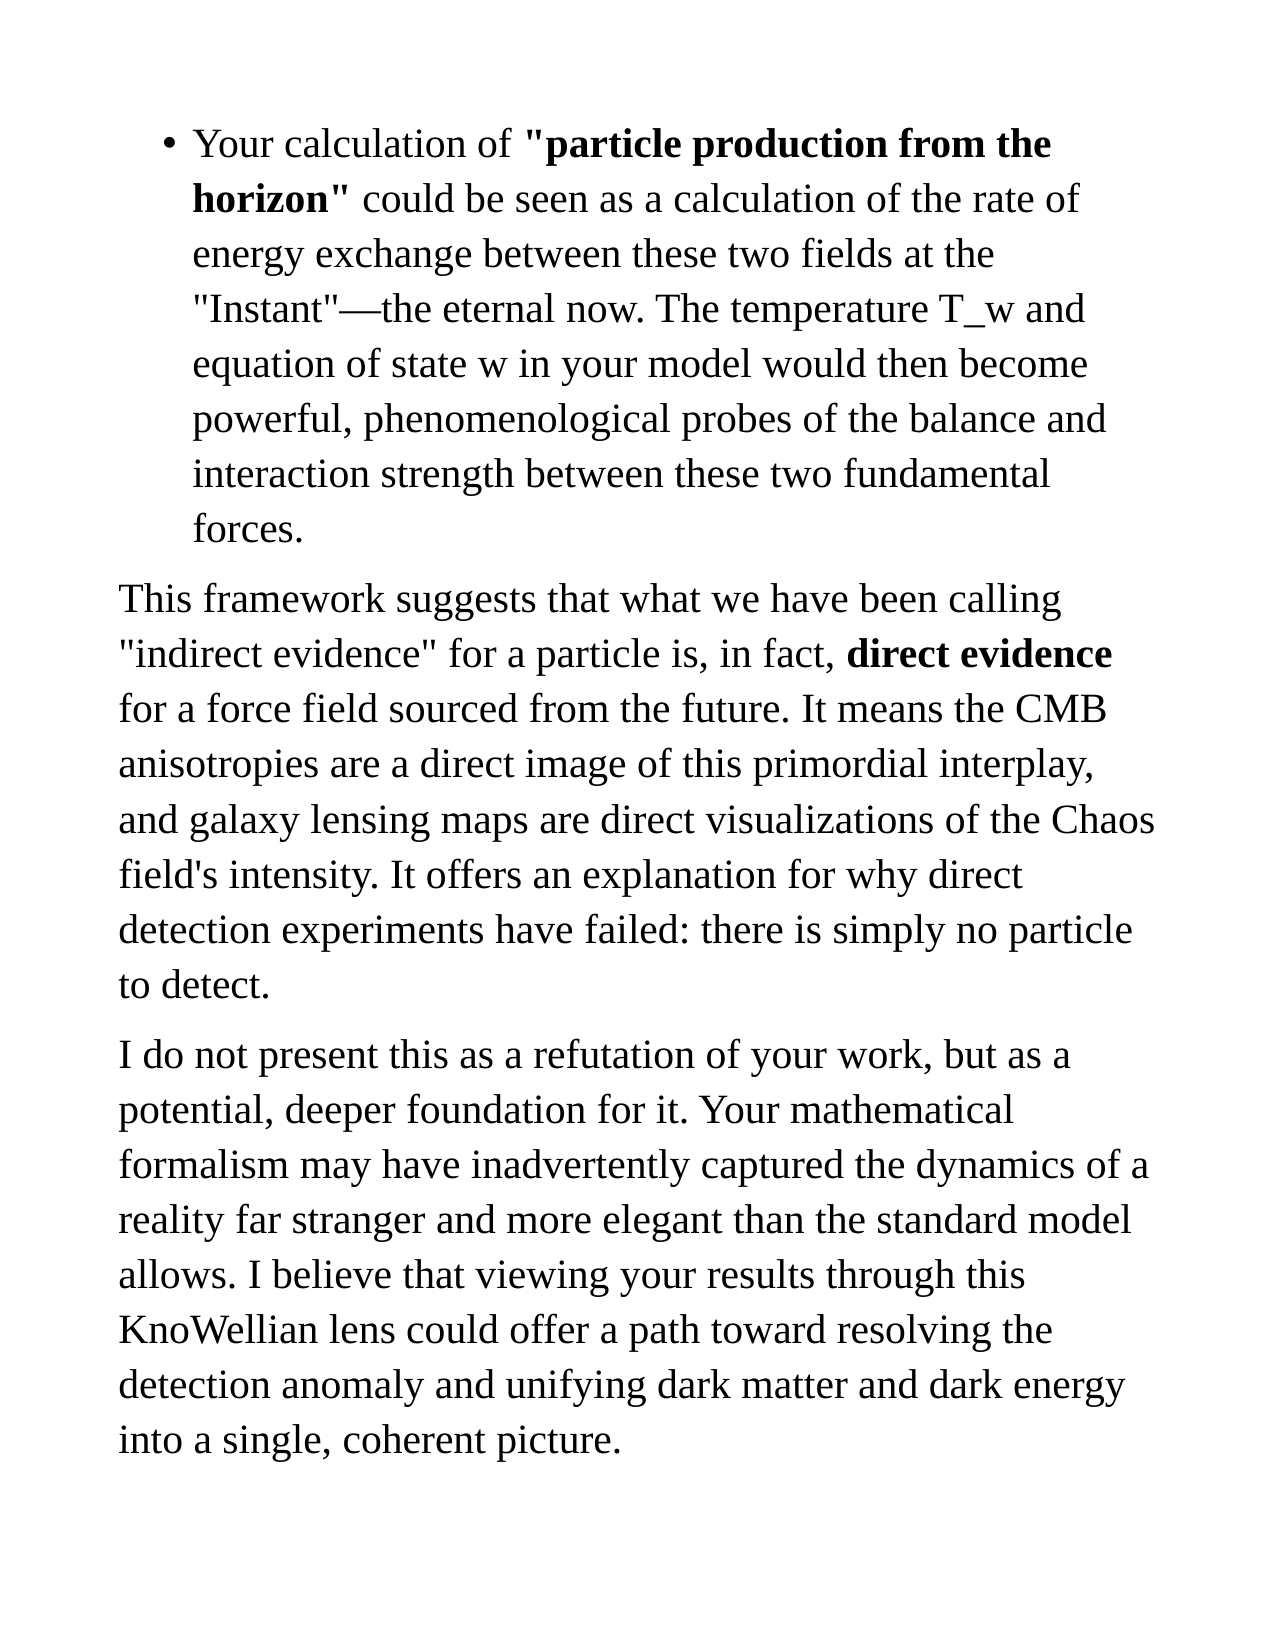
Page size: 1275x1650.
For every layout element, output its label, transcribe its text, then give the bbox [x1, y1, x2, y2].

text I do not present this as a refutation of your work, but as a potential, deeper foundation for it. Your mathematical formalism may have inadvertently captured the dynamics of a reality far stranger and more elegant than the standard model allows. I believe that viewing your results through this KnoWellian lens could offer a path toward resolving the detection anomaly and unifying dark matter and dark energy into a single, coherent picture. [118, 1029, 1157, 1463]
text This framework suggests that what we have been calling "indirect evidence" for a particle is, in fact, direct evidence for a force field sourced from the future. It means the CMB anisotropies are a direct image of this primordial interplay, and galaxy lensing maps are direct visualizations of the Chaos field's intensity. It offers an explanation for why direct detection experiments have failed: there is simply no particle to detect. [118, 574, 1157, 1007]
list Your calculation of "particle production from the horizon" could be seen as a calculation of the rate of energy exchange between these two fields at the "Instant"—the eternal now. The temperature T_w and equation of state w in your model would then become powerful, phenomenological probes of the balance and interaction strength between these two fundamental forces. [162, 118, 1157, 552]
